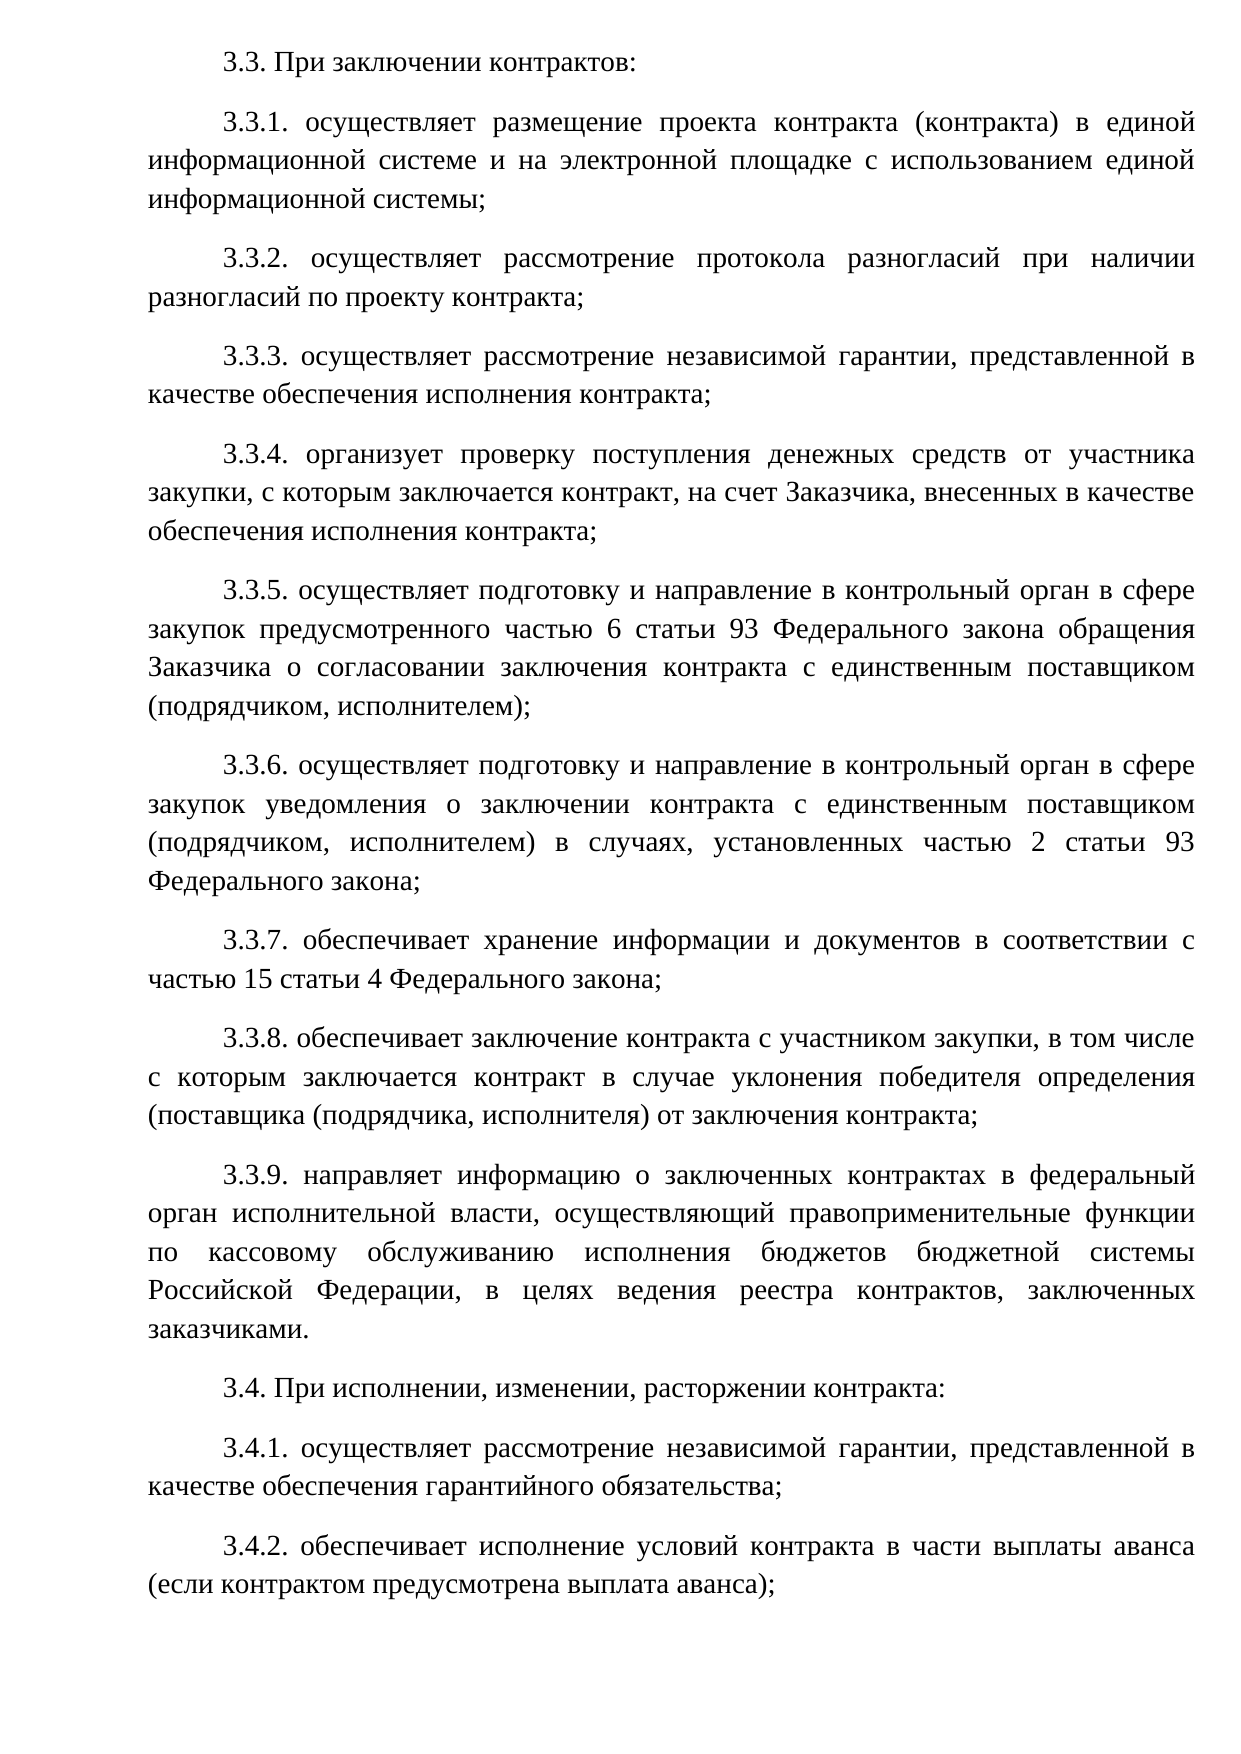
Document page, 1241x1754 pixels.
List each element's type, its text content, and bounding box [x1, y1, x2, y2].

text 3.4.2. обеспечивает исполнение условий контракта в части выплаты аванса (если контрактом предусмотрена выплата аванса); [148, 1528, 1196, 1600]
text 3.3.8. обеспечивает заключение контракта с участником закупки, в том числе с которым заключается контракт в случае уклонения победителя определения (поставщика (подрядчика, исполнителя) от заключения контракта; [148, 1020, 1196, 1131]
text 3.3.7. обеспечивает хранение информации и документов в соответствии с частью 15 статьи 4 Федерального закона; [148, 922, 1196, 994]
text 3.3.9. направляет информацию о заключенных контрактах в федеральный орган исполнительной власти, осуществляющий правоприменительные функции по кассовому обслуживанию исполнения бюджетов бюджетной системы Российской Федерации, в целях ведения реестра контрактов, заключенных заказчиками. [148, 1157, 1196, 1344]
text 3.4. При исполнении, изменении, расторжении контракта: [148, 1370, 1196, 1404]
text 3.3.3. осуществляет рассмотрение независимой гарантии, представленной в качестве обеспечения исполнения контракта; [148, 338, 1196, 410]
text 3.3.6. осуществляет подготовку и направление в контрольный орган в сфере закупок уведомления о заключении контракта с единственным поставщиком (подрядчиком, исполнителем) в случаях, установленных частью 2 статьи 93 Федерального закона; [148, 747, 1196, 897]
text 3.4.1. осуществляет рассмотрение независимой гарантии, представленной в качестве обеспечения гарантийного обязательства; [148, 1430, 1196, 1502]
text 3.3. При заключении контрактов: [148, 44, 1196, 78]
text 3.3.1. осуществляет размещение проекта контракта (контракта) в единой информационной системе и на электронной площадке с использованием единой информационной системы; [148, 104, 1196, 214]
text 3.3.4. организует проверку поступления денежных средств от участника закупки, с которым заключается контракт, на счет Заказчика, внесенных в качестве обеспечения исполнения контракта; [148, 436, 1196, 547]
text 3.3.5. осуществляет подготовку и направление в контрольный орган в сфере закупок предусмотренного частью 6 статьи 93 Федерального закона обращения Заказчика о согласовании заключения контракта с единственным поставщиком (подрядчиком, исполнителем); [148, 572, 1196, 722]
text 3.3.2. осуществляет рассмотрение протокола разногласий при наличии разногласий по проекту контракта; [148, 240, 1196, 312]
